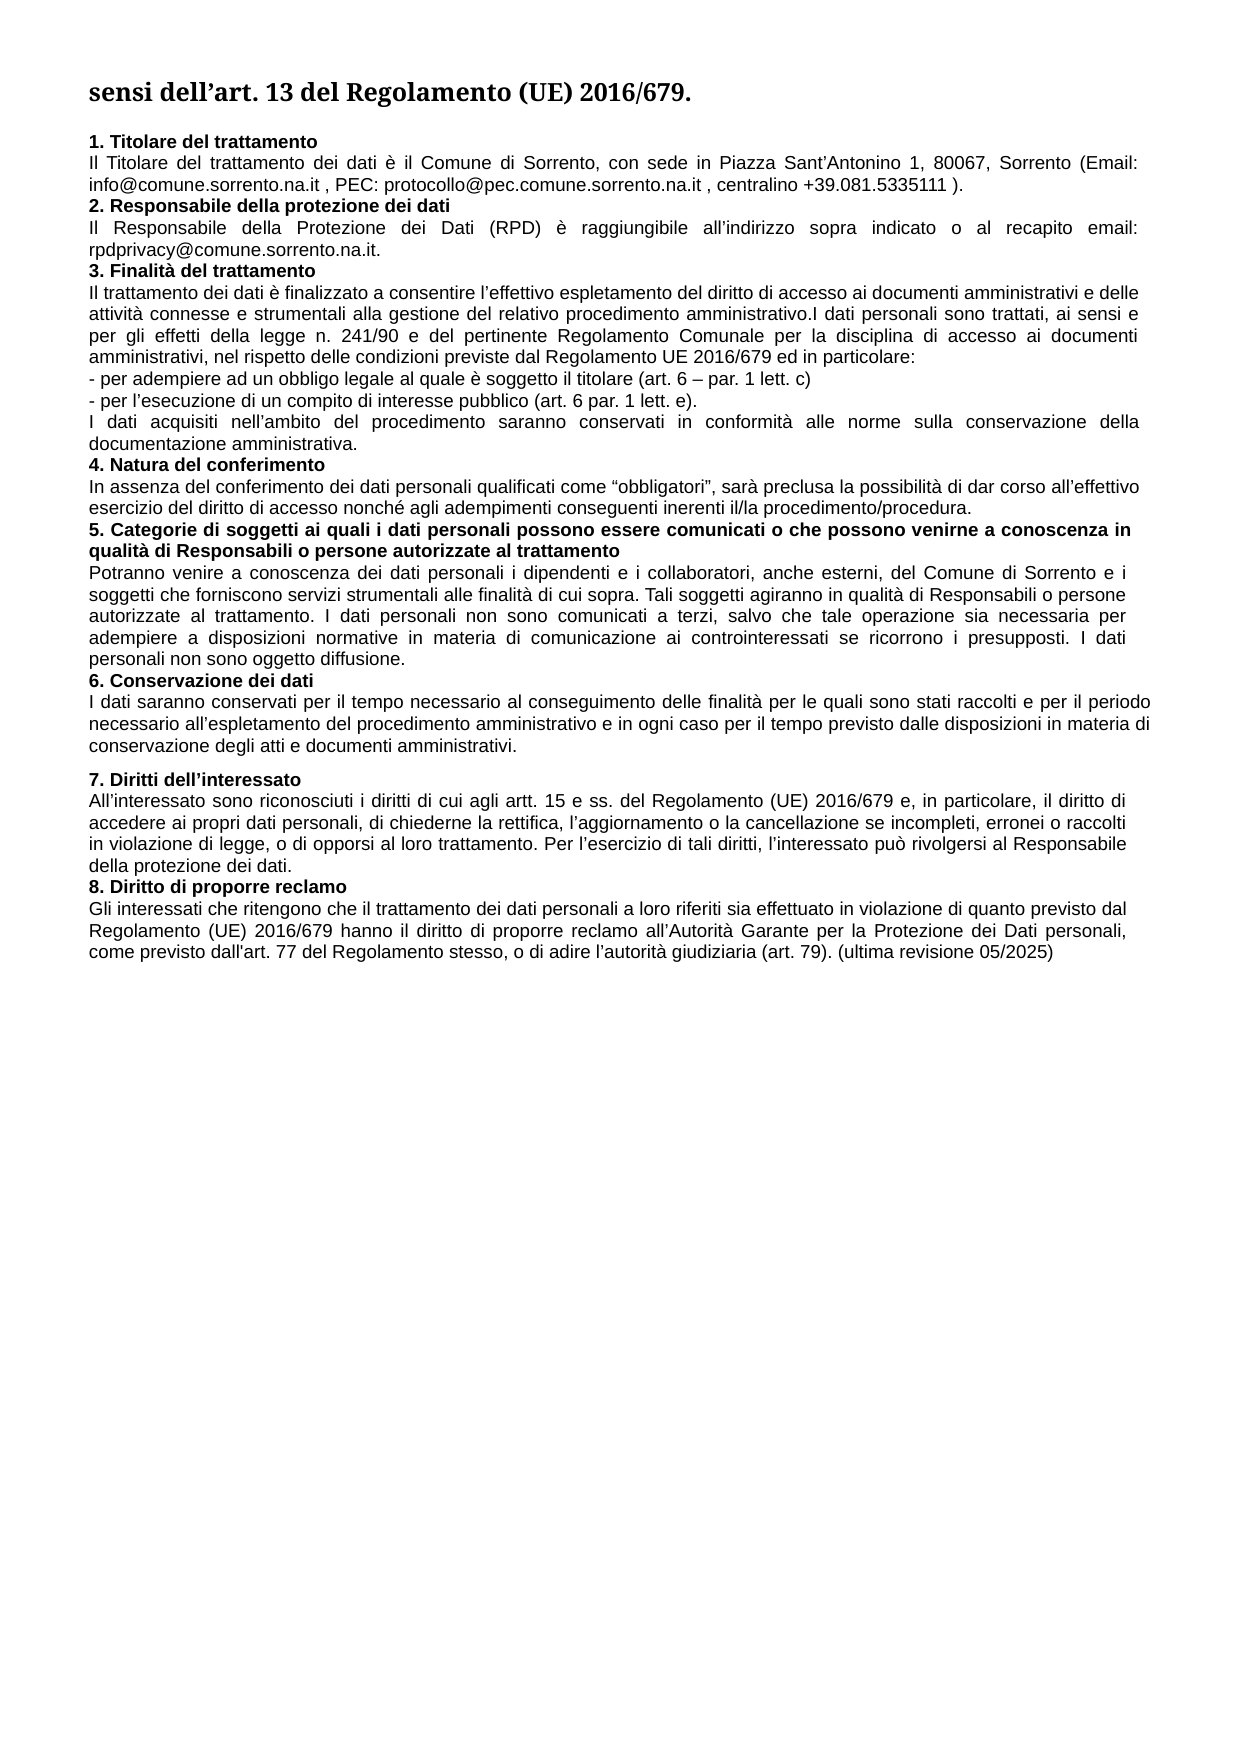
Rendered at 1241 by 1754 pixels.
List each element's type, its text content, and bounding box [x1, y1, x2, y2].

text Il Titolare del trattamento dei dati è il Comune di Sorrento, con sede in Piazza Sant’Antonino 1, 80067, Sorrento (Email: info@comune.sorrento.na.it , PEC: protocollo@pec.comune.sorrento.na.it , centralino +39.081.5335111 ). [89, 152, 1139, 195]
text Il Responsabile della Protezione dei Dati (RPD) è raggiungibile all’indirizzo sopra indicato o al recapito email: rpdprivacy@comune.sorrento.na.it. [89, 217, 1139, 260]
text I dati saranno conservati per il tempo necessario al conseguimento delle finalità per le quali sono stati raccolti e per il periodo necessario all’espletamento del procedimento amministrativo e in ogni caso per il tempo previsto dalle disposizioni in materia di conservazione degli atti e documenti amministrativi. [89, 691, 1151, 756]
text Potranno venire a conoscenza dei dati personali i dipendenti e i collaboratori, anche esterni, del Comune di Sorrento e i soggetti che forniscono servizi strumentali alle finalità di cui sopra. Tali soggetti agiranno in qualità di Responsabili o persone autorizzate al trattamento. I dati personali non sono comunicati a terzi, salvo che tale operazione sia necessaria per adempiere a disposizioni normative in materia di comunicazione ai controinteressati se ricorrono i presupposti. I dati personali non sono oggetto diffusione. [89, 562, 1128, 670]
text sensi dell’art. 13 del Regolamento (UE) 2016/679. [89, 75, 1183, 109]
text I dati acquisiti nell’ambito del procedimento saranno conservati in conformità alle norme sulla conservazione della documentazione amministrativa. [89, 411, 1139, 454]
text All’interessato sono riconosciuti i diritti di cui agli artt. 15 e ss. del Regolamento (UE) 2016/679 e, in particolare, il diritto di accedere ai propri dati personali, di chiederne la rettifica, l’aggiornamento o la cancellazione se incompleti, erronei o raccolti in violazione di legge, o di opporsi al loro trattamento. Per l’esercizio di tali diritti, l’interessato può rivolgersi al Responsabile della protezione dei dati. [89, 790, 1128, 876]
text 4. Natura del conferimento [89, 454, 1183, 476]
text 5. Categorie di soggetti ai quali i dati personali possono essere comunicati o che possono venirne a conoscenza in qualità di Responsabili o persone autorizzate al trattamento [89, 519, 1134, 562]
text - per l’esecuzione di un compito di interesse pubblico (art. 6 par. 1 lett. e). [89, 389, 1139, 411]
text 6. Conservazione dei dati [89, 670, 1183, 691]
text 3. Finalità del trattamento [89, 260, 1183, 282]
text 7. Diritti dell’interessato [89, 768, 1183, 790]
text 1. Titolare del trattamento [89, 131, 1183, 152]
text 8. Diritto di proporre reclamo [89, 876, 1183, 898]
text In assenza del conferimento dei dati personali qualificati come “obbligatori”, sarà preclusa la possibilità di dar corso all’effettivo esercizio del diritto di accesso nonché agli adempimenti conseguenti inerenti il/la procedimento/procedura. [89, 476, 1139, 519]
text - per adempiere ad un obbligo legale al quale è soggetto il titolare (art. 6 – par. 1 lett. c) [89, 368, 1139, 389]
text Gli interessati che ritengono che il trattamento dei dati personali a loro riferiti sia effettuato in violazione di quanto previsto dal Regolamento (UE) 2016/679 hanno il diritto di proporre reclamo all’Autorità Garante per la Protezione dei Dati personali, come previsto dall'art. 77 del Regolamento stesso, o di adire l’autorità giudiziaria (art. 79). (ultima revisione 05/2025) [89, 898, 1128, 962]
text Il trattamento dei dati è finalizzato a consentire l’effettivo espletamento del diritto di accesso ai documenti amministrativi e delle attività connesse e strumentali alla gestione del relativo procedimento amministrativo.I dati personali sono trattati, ai sensi e per gli effetti della legge n. 241/90 e del pertinente Regolamento Comunale per la disciplina di accesso ai documenti amministrativi, nel rispetto delle condizioni previste dal Regolamento UE 2016/679 ed in particolare: [89, 282, 1139, 368]
text 2. Responsabile della protezione dei dati [89, 195, 1183, 217]
